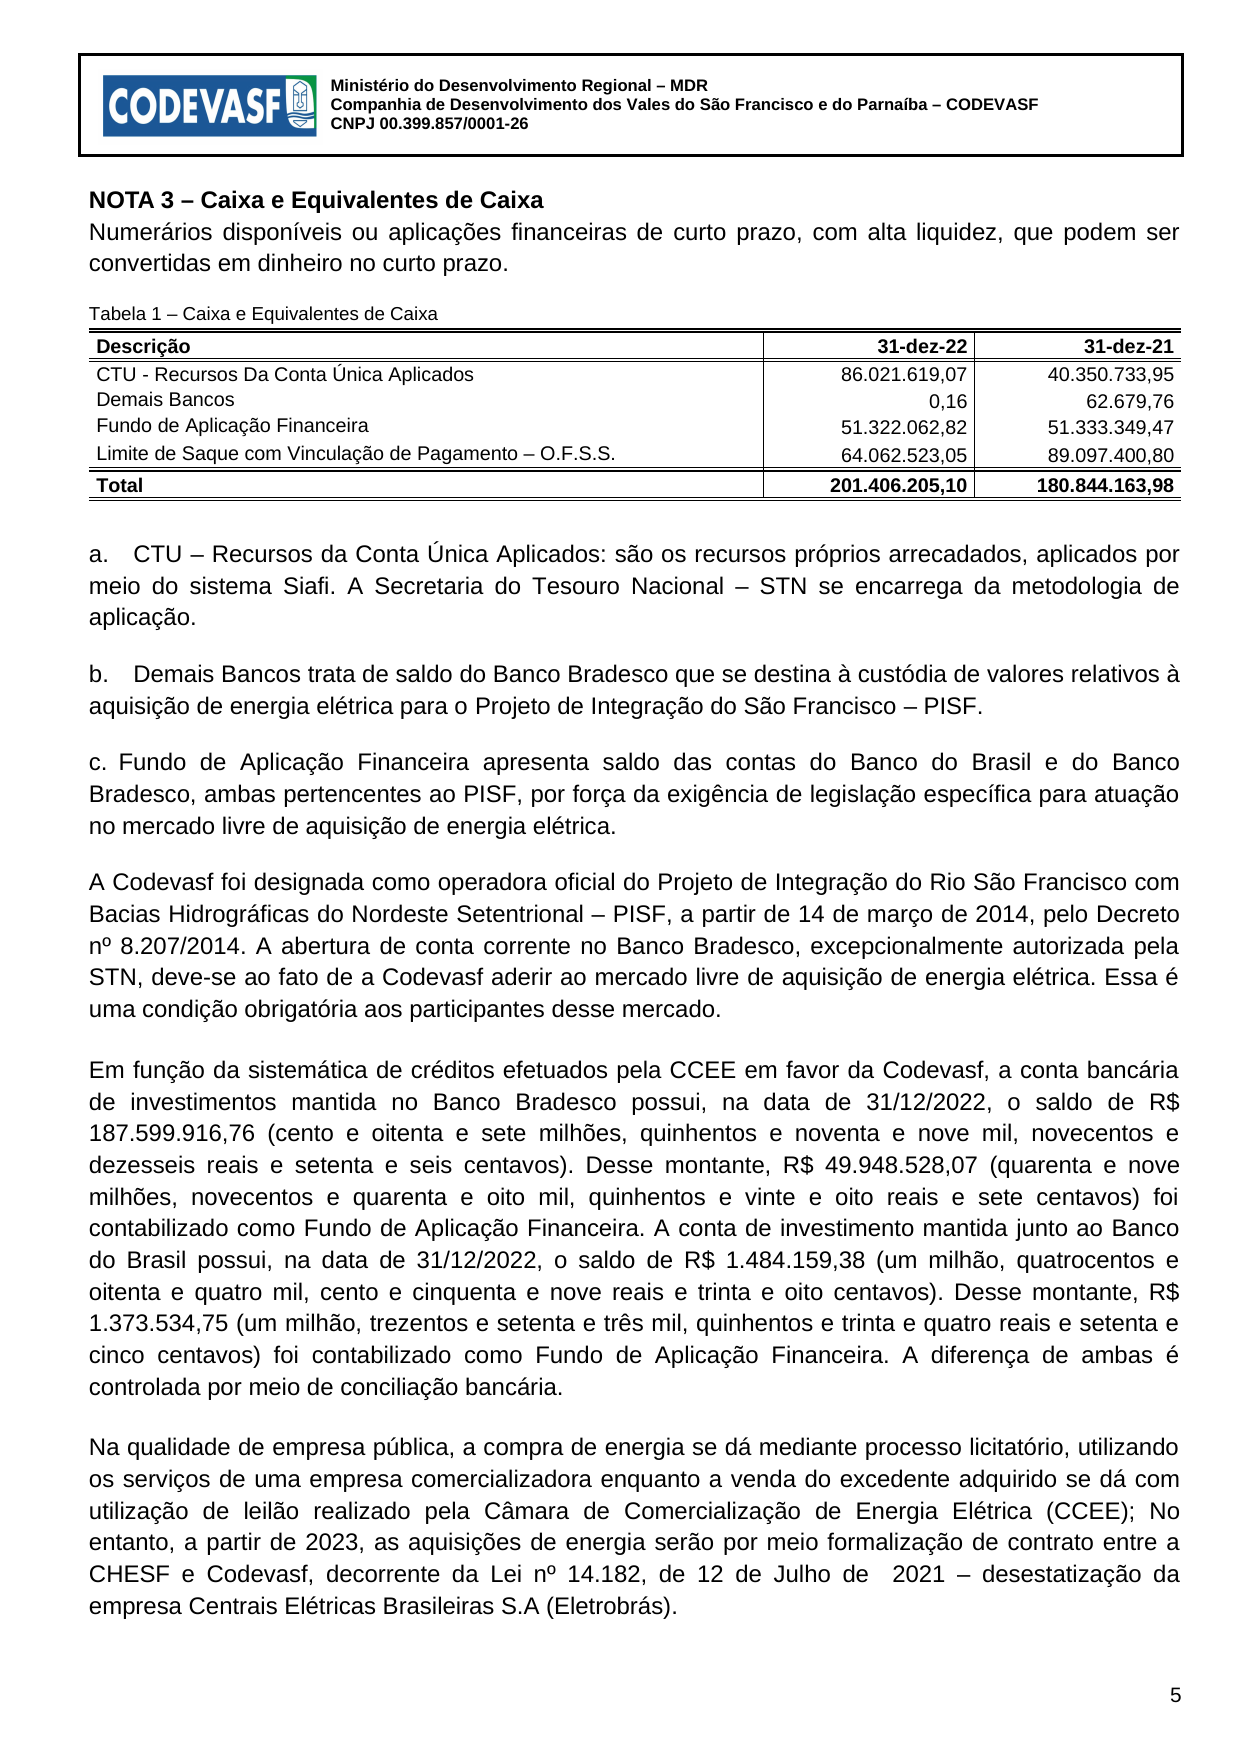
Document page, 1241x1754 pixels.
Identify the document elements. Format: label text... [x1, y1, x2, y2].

table_cell 64.062.523,05 [764, 439, 974, 467]
table_cell 180.844.163,98 [975, 472, 1181, 497]
list CTU – Recursos da Conta Única Aplicados: são os recursos próprios arrecadados, aplicados por meio do sistema Siafi. A Secretaria do Tesouro Nacional – STN se encarrega da metodologia de aplicação. [89, 540, 1181, 631]
table_cell 89.097.400,80 [975, 439, 1181, 467]
subtitle NOTA 3 – Caixa e Equivalentes de Caixa [89, 186, 1181, 214]
table_header 31-dez-22 [764, 333, 974, 357]
table_cell Limite de Saque com Vinculação de Pagamento – O.F.S.S. [89, 439, 763, 467]
table_cell 40.350.733,95 [975, 362, 1181, 386]
table_header Descrição [89, 333, 763, 357]
text Tabela 1 – Caixa e Equivalentes de Caixa [89, 303, 1181, 324]
list Demais Bancos trata de saldo do Banco Bradesco que se destina à custódia de valores relativos à aquisição de energia elétrica para o Projeto de Integração do São Francisco – PISF. [89, 660, 1181, 719]
table_cell 51.333.349,47 [975, 412, 1181, 439]
table_cell 51.322.062,82 [764, 412, 974, 439]
table_cell 86.021.619,07 [764, 362, 974, 386]
text A Codevasf foi designada como operadora oficial do Projeto de Integração do Rio São Francisco com Bacias Hidrográficas do Nordeste Setentrional – PISF, a partir de 14 de março de 2014, pelo Decreto nº 8.207/2014. A abertura de conta corrente no Banco Bradesco, excepcionalmente autorizada pela STN, deve-se ao fato de a Codevasf aderir ao mercado livre de aquisição de energia elétrica. Essa é uma condição obrigatória aos participantes desse mercado. [89, 868, 1181, 1023]
table_cell Fundo de Aplicação Financeira [89, 412, 763, 439]
text Em função da sistemática de créditos efetuados pela CCEE em favor da Codevasf, a conta bancária de investimentos mantida no Banco Bradesco possui, na data de 31/12/2022, o saldo de R$ 187.599.916,76 (cento e oitenta e sete milhões, quinhentos e noventa e nove mil, novecentos e dezesseis reais e setenta e seis centavos). Desse montante, R$ 49.948.528,07 (quarenta e nove milhões, novecentos e quarenta e oito mil, quinhentos e vinte e oito reais e sete centavos) foi contabilizado como Fundo de Aplicação Financeira. A conta de investimento mantida junto ao Banco do Brasil possui, na data de 31/12/2022, o saldo de R$ 1.484.159,38 (um milhão, quatrocentos e oitenta e quatro mil, cento e cinquenta e nove reais e trinta e oito centavos). Desse montante, R$ 1.373.534,75 (um milhão, trezentos e setenta e três mil, quinhentos e trinta e quatro reais e setenta e cinco centavos) foi contabilizado como Fundo de Aplicação Financeira. A diferença de ambas é controlada por meio de conciliação bancária. [89, 1056, 1181, 1400]
text Numerários disponíveis ou aplicações financeiras de curto prazo, com alta liquidez, que podem ser convertidas em dinheiro no curto prazo. [89, 218, 1181, 277]
table_cell 62.679,76 [975, 386, 1181, 412]
table_header 31-dez-21 [975, 333, 1181, 357]
table_cell Total [89, 472, 763, 497]
text Na qualidade de empresa pública, a compra de energia se dá mediante processo licitatório, utilizando os serviços de uma empresa comercializadora enquanto a venda do excedente adquirido se dá com utilização de leilão realizado pela Câmara de Comercialização de Energia Elétrica (CCEE); No entanto, a partir de 2023, as aquisições de energia serão por meio formalização de contrato entre a CHESF e Codevasf, decorrente da Lei nº 14.182, de 12 de Julho de 2021 – desestatização da empresa Centrais Elétricas Brasileiras S.A (Eletrobrás). [89, 1433, 1181, 1619]
table_cell 0,16 [764, 386, 974, 412]
table_cell Demais Bancos [89, 386, 763, 412]
list Fundo de Aplicação Financeira apresenta saldo das contas do Banco do Brasil e do Banco Bradesco, ambas pertencentes ao PISF, por força da exigência de legislação específica para atuação no mercado livre de aquisição de energia elétrica. [89, 748, 1181, 839]
table_cell 201.406.205,10 [764, 472, 974, 497]
picture [97, 69, 323, 145]
table_cell CTU - Recursos Da Conta Única Aplicados [89, 362, 763, 386]
